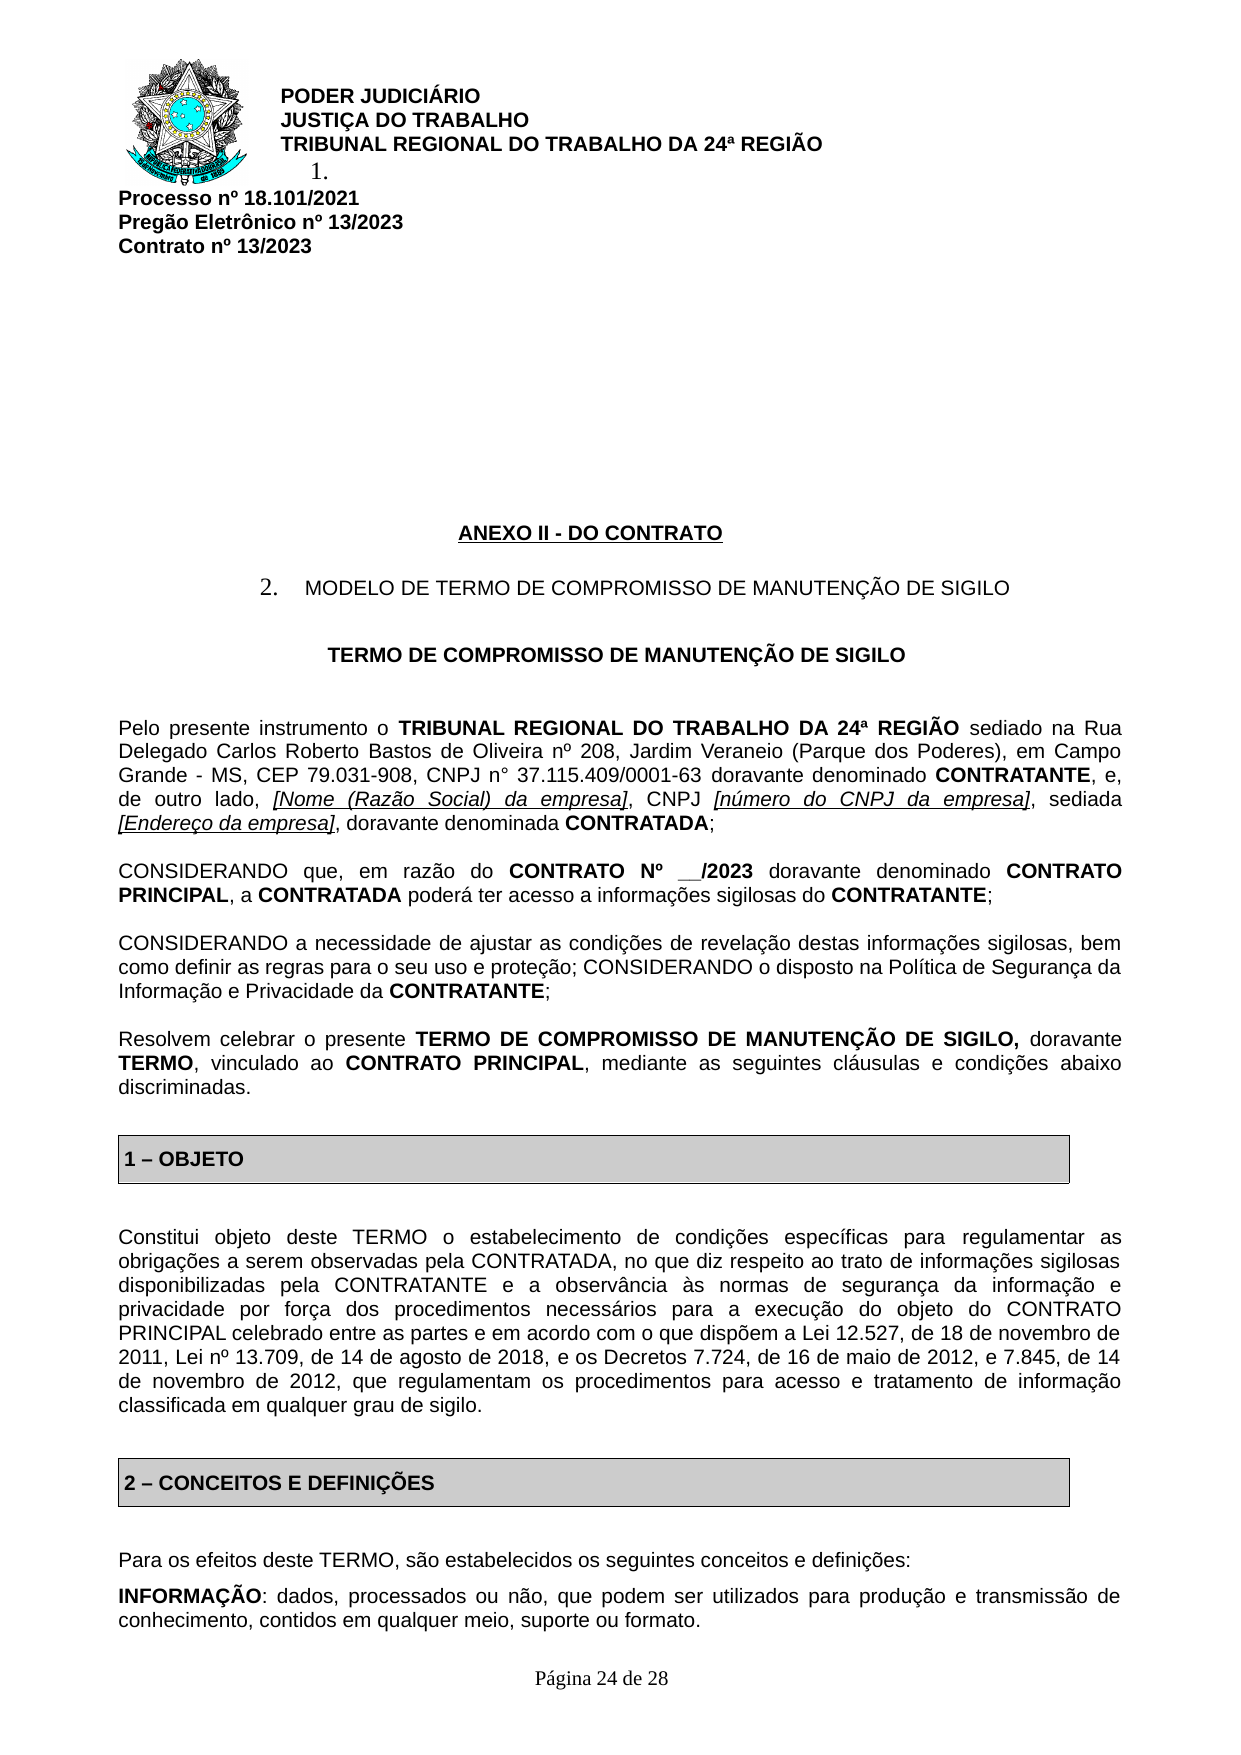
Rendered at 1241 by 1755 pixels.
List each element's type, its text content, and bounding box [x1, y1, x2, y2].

text Resolvem celebrar o presente TERMO DE COMPROMISSO DE MANUTENÇÃO DE SIGILO, doravante TERMO, vinculado ao CONTRATO PRINCIPAL, mediante as seguintes cláusulas e condições abaixo discriminadas. [118, 1027, 1122, 1099]
text INFORMAÇÃO: dados, processados ou não, que podem ser utilizados para produção e transmissão de conhecimento, contidos em qualquer meio, suporte ou formato. [118, 1584, 1122, 1632]
text TERMO DE COMPROMISSO DE MANUTENÇÃO DE SIGILO [118, 640, 1115, 667]
table_header 1 – OBJETO [119, 1136, 1069, 1182]
text Constitui objeto deste TERMO o estabelecimento de condições específicas para regulamentar as obrigações a serem observadas pela CONTRATADA, no que diz respeito ao trato de informações sigilosas disponibilizadas pela CONTRATANTE e a observância às normas de segurança da informação e privacidade por força dos procedimentos necessários para a execução do objeto do CONTRATO PRINCIPAL celebrado entre as partes e em acordo com o que dispõem a Lei 12.527, de 18 de novembro de 2011, Lei nº 13.709, de 14 de agosto de 2018, e os Decretos 7.724, de 16 de maio de 2012, e 7.845, de 14 de novembro de 2012, que regulamentam os procedimentos para acesso e tratamento de informação classificada em qualquer grau de sigilo. [118, 1225, 1122, 1416]
subtitle MODELO DE TERMO DE COMPROMISSO DE MANUTENÇÃO DE SIGILO [148, 572, 1122, 601]
text CONSIDERANDO que, em razão do CONTRATO Nº __/2023 doravante denominado CONTRATO PRINCIPAL, a CONTRATADA poderá ter acesso a informações sigilosas do CONTRATANTE; [118, 859, 1122, 907]
text Pelo presente instrumento o TRIBUNAL REGIONAL DO TRABALHO DA 24ª REGIÃO sediado na Rua Delegado Carlos Roberto Bastos de Oliveira nº 208, Jardim Veraneio (Parque dos Poderes), em Campo Grande - MS, CEP 79.031-908, CNPJ n° 37.115.409/0001-63 doravante denominado CONTRATANTE, e, de outro lado, [Nome (Razão Social) da empresa], CNPJ [número do CNPJ da empresa], sediada [Endereço da empresa], doravante denominada CONTRATADA; [118, 715, 1122, 835]
text CONSIDERANDO a necessidade de ajustar as condições de revelação destas informações sigilosas, bem como definir as regras para o seu uso e proteção; CONSIDERANDO o disposto na Política de Segurança da Informação e Privacidade da CONTRATANTE; [118, 931, 1122, 1003]
text ANEXO II - DO CONTRATO [59, 521, 1122, 545]
text Para os efeitos deste TERMO, são estabelecidos os seguintes conceitos e definições: [118, 1548, 1122, 1572]
table_header 2 – CONCEITOS E DEFINIÇÕES [119, 1459, 1069, 1506]
